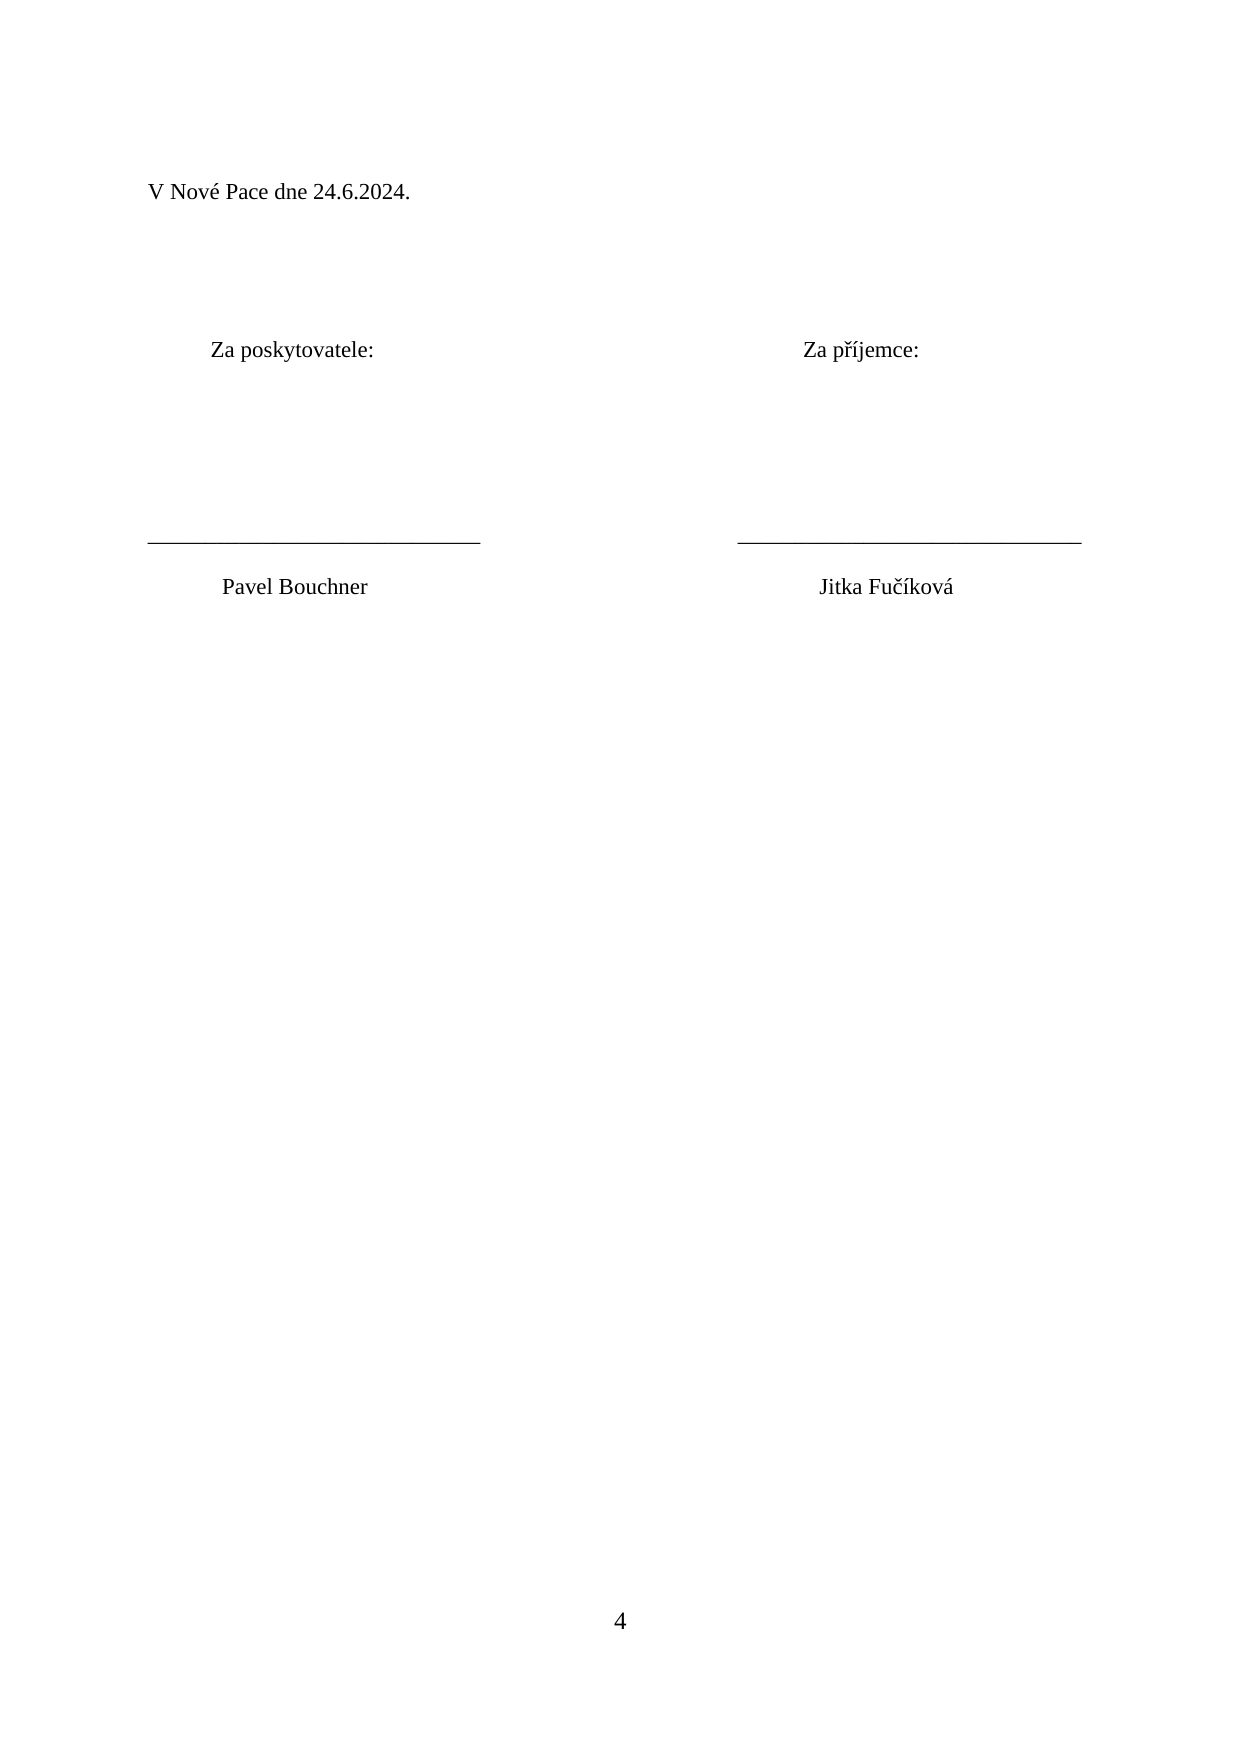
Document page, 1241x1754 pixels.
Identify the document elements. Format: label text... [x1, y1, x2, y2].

text Pavel Bouchner Jitka Fučíková [148, 573, 1093, 599]
subtitle V Nové Pace dne 24.6.2024. [148, 178, 1093, 204]
text _____________________________ ______________________________ [148, 520, 1093, 547]
text Za poskytovatele: Za příjemce: [148, 336, 1093, 362]
